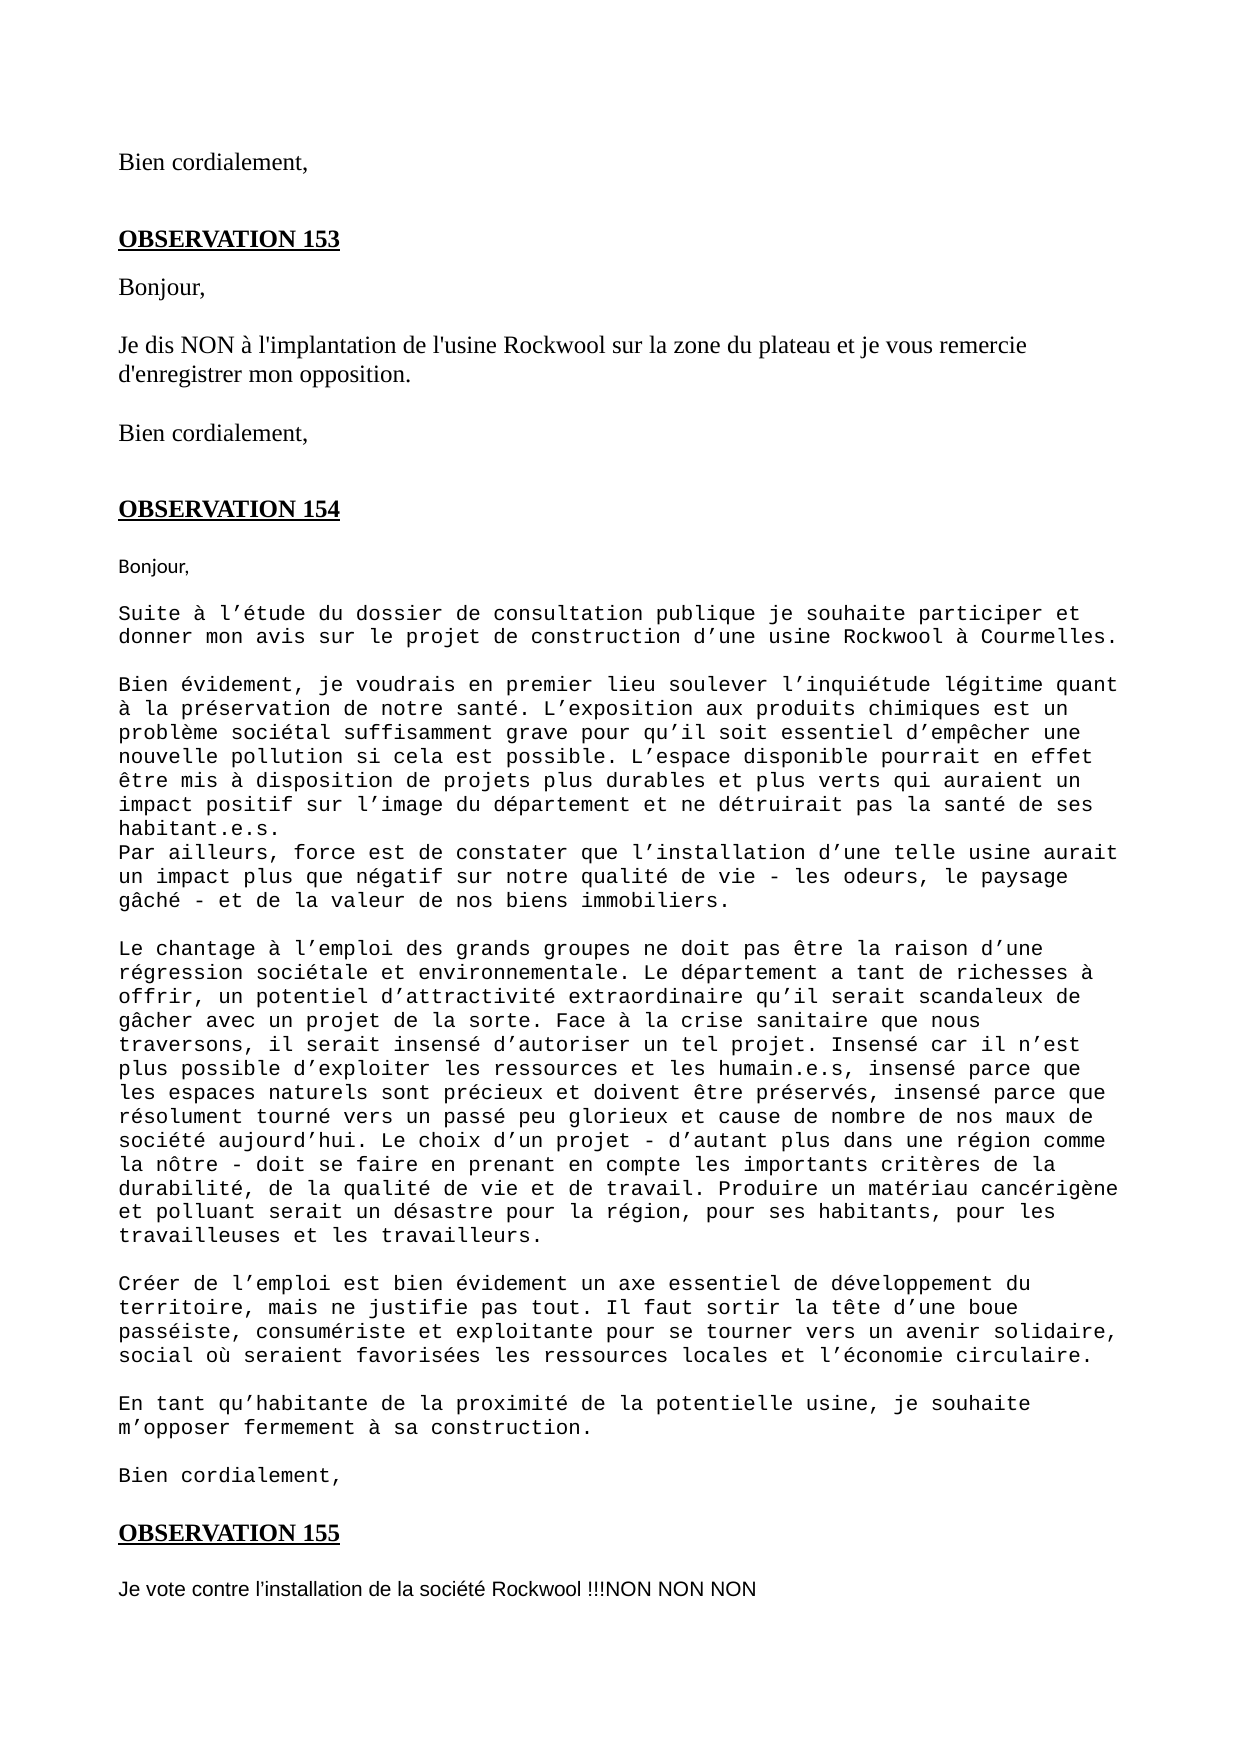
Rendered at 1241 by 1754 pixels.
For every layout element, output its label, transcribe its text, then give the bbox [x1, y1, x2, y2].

text OBSERVATION 155 [118, 1518, 1122, 1547]
text Je dis NON à l'implantation de l'usine Rockwool sur la zone du plateau et je vous remercie d'enregistrer mon opposition. [118, 330, 1122, 388]
text Bien cordialement, [118, 1465, 1122, 1489]
text Le chantage à l’emploi des grands groupes ne doit pas être la raison d’une régression sociétale et environnementale. Le département a tant de richesses à offrir, un potentiel d’attractivité extraordinaire qu’il serait scandaleux de gâcher avec un projet de la sorte. Face à la crise sanitaire que nous traversons, il serait insensé d’autoriser un tel projet. Insensé car il n’est plus possible d’exploiter les ressources et les humain.e.s, insensé parce que les espaces naturels sont précieux et doivent être préservés, insensé parce que résolument tourné vers un passé peu glorieux et cause de nombre de nos maux de société aujourd’hui. Le choix d’un projet - d’autant plus dans une région comme la nôtre - doit se faire en prenant en compte les importants critères de la durabilité, de la qualité de vie et de travail. Produire un matériau cancérigène et polluant serait un désastre pour la région, pour ses habitants, pour les travailleuses et les travailleurs. [118, 938, 1122, 1249]
text Bien évidement, je voudrais en premier lieu soulever l’inquiétude légitime quant à la préservation de notre santé. L’exposition aux produits chimiques est un problème sociétal suffisamment grave pour qu’il soit essentiel d’empêcher une nouvelle pollution si cela est possible. L’espace disponible pourrait en effet être mis à disposition de projets plus durables et plus verts qui auraient un impact positif sur l’image du département et ne détruirait pas la santé de ses habitant.e.s. [118, 674, 1122, 842]
text Bonjour, [118, 272, 1122, 301]
text Bien cordialement, [118, 417, 1122, 446]
text Par ailleurs, force est de constater que l’installation d’une telle usine aurait un impact plus que négatif sur notre qualité de vie - les odeurs, le paysage gâché - et de la valeur de nos biens immobiliers. [118, 842, 1122, 914]
text Je vote contre l’installation de la société Rockwool !!!NON NON NON [118, 1576, 1122, 1601]
text OBSERVATION 154 [118, 494, 1122, 523]
text Suite à l’étude du dossier de consultation publique je souhaite participer et donner mon avis sur le projet de construction d’une usine Rockwool à Courmelles. [118, 602, 1122, 650]
text Bonjour, [118, 552, 1122, 578]
text Bien cordialement, [118, 147, 1122, 176]
text En tant qu’habitante de la proximité de la potentielle usine, je souhaite m’opposer fermement à sa construction. [118, 1393, 1122, 1441]
text Créer de l’emploi est bien évidement un axe essentiel de développement du territoire, mais ne justifie pas tout. Il faut sortir la tête d’une boue passéiste, consumériste et exploitante pour se tourner vers un avenir solidaire, social où seraient favorisées les ressources locales et l’économie circulaire. [118, 1273, 1122, 1369]
text OBSERVATION 153 [118, 224, 1122, 253]
